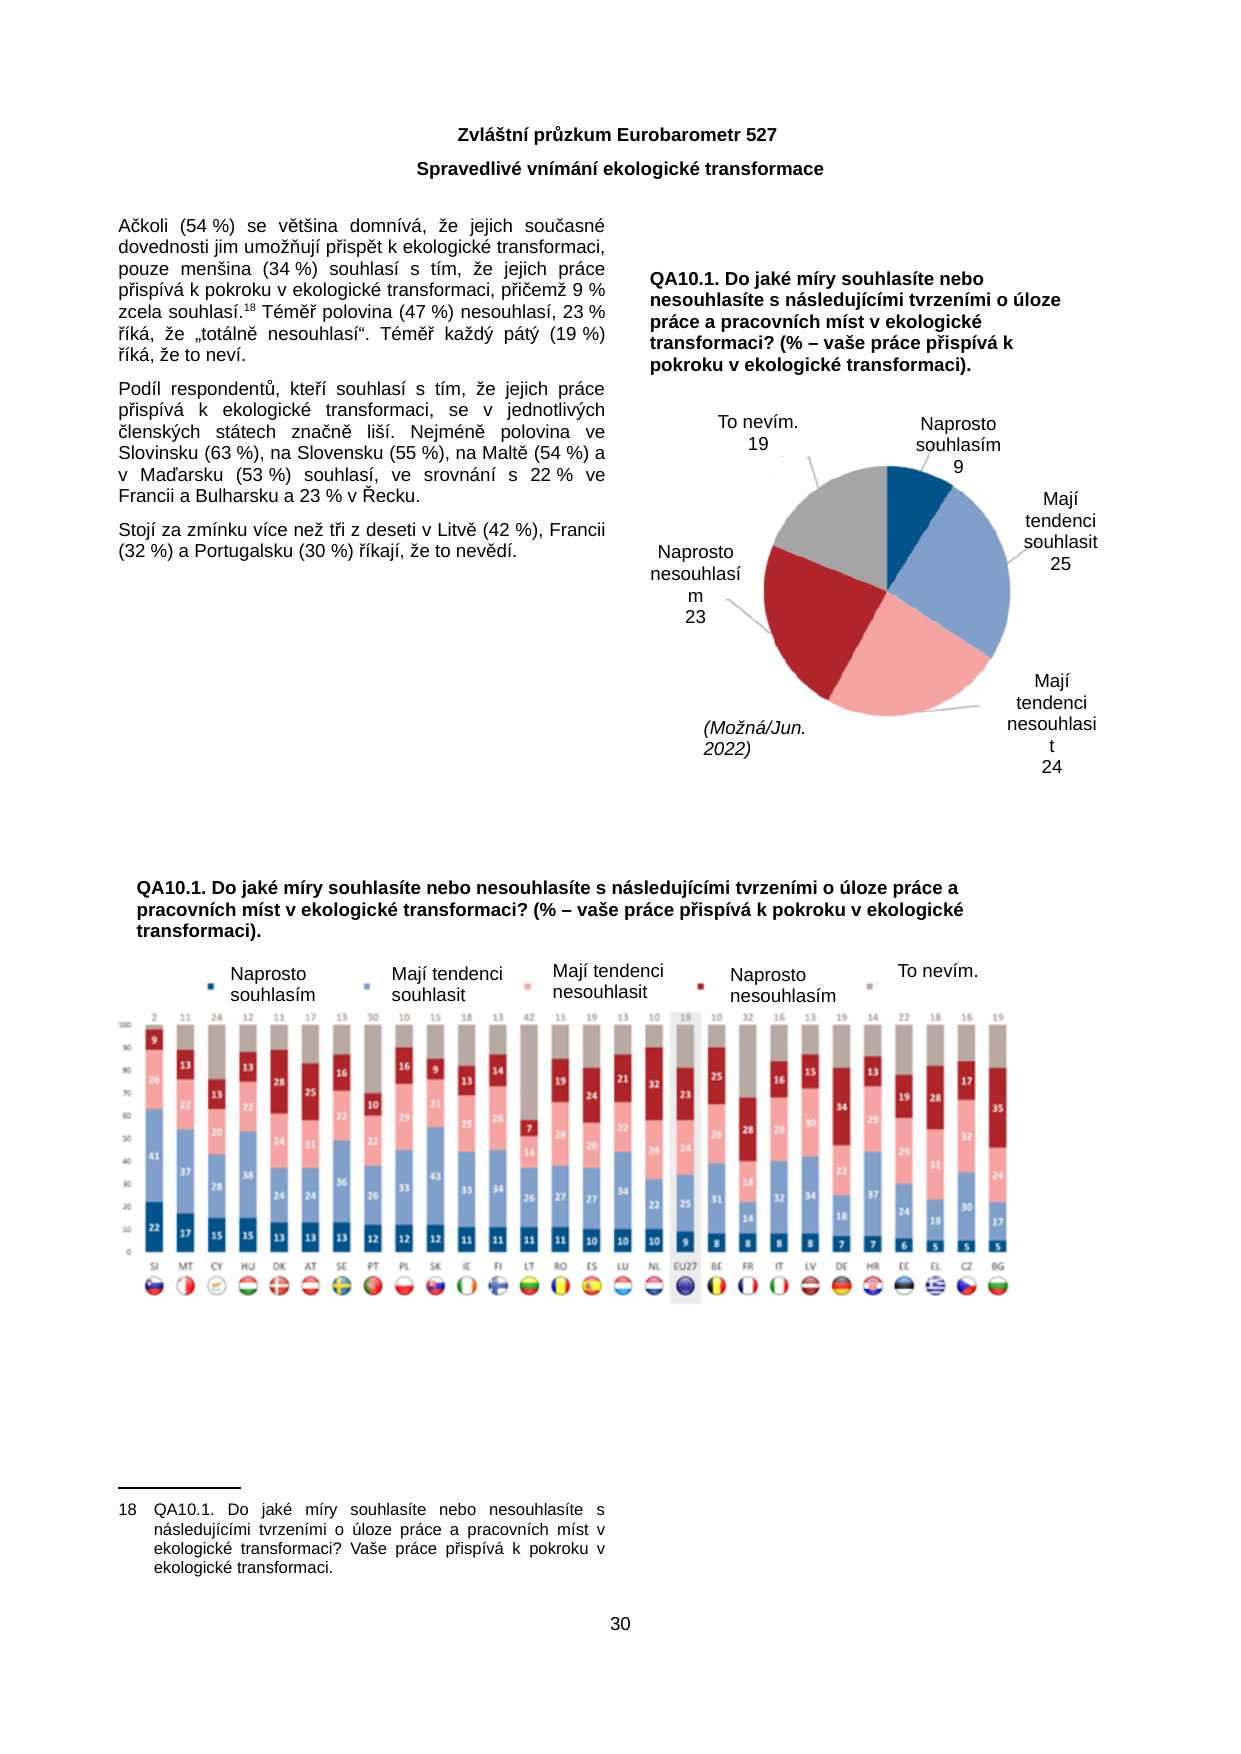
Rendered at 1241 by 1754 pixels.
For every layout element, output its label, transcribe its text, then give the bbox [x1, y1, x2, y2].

picture [719, 440, 1052, 724]
text Podíl respondentů, kteří souhlasí s tím, že jejich práce přispívá k ekologické transformaci, se v jednotlivých členských státech značně liší. Nejméně polovina ve Slovinsku (63 %), na Slovensku (55 %), na Maltě (54 %) a v Maďarsku (53 %) souhlasí, ve srovnání s 22 % ve Francii a Bulharsku a 23 % v Řecku. [118, 377, 605, 507]
text QA10.1. Do jaké míry souhlasíte nebo nesouhlasíte s následujícími tvrzeními o úloze práce a pracovních míst v ekologické transformaci? Vaše práce přispívá k pokroku v ekologické transformaci. [118, 1500, 605, 1577]
text Stojí za zmínku více než tři z deseti v Litvě (42 %), Francii (32 %) a Portugalsku (30 %) říkají, že to nevědí. [118, 518, 605, 562]
picture [117, 980, 1011, 1306]
text Ačkoli (54 %) se většina domnívá, že jejich současné dovednosti jim umožňují přispět k ekologické transformaci, pouze menšina (34 %) souhlasí s tím, že jejich práce přispívá k pokroku v ekologické transformaci, přičemž 9 % zcela souhlasí. Téměř polovina (47 %) nesouhlasí, 23 % říká, že „totálně nesouhlasí“. Téměř každý pátý (19 %) říká, že to neví. [118, 214, 605, 365]
